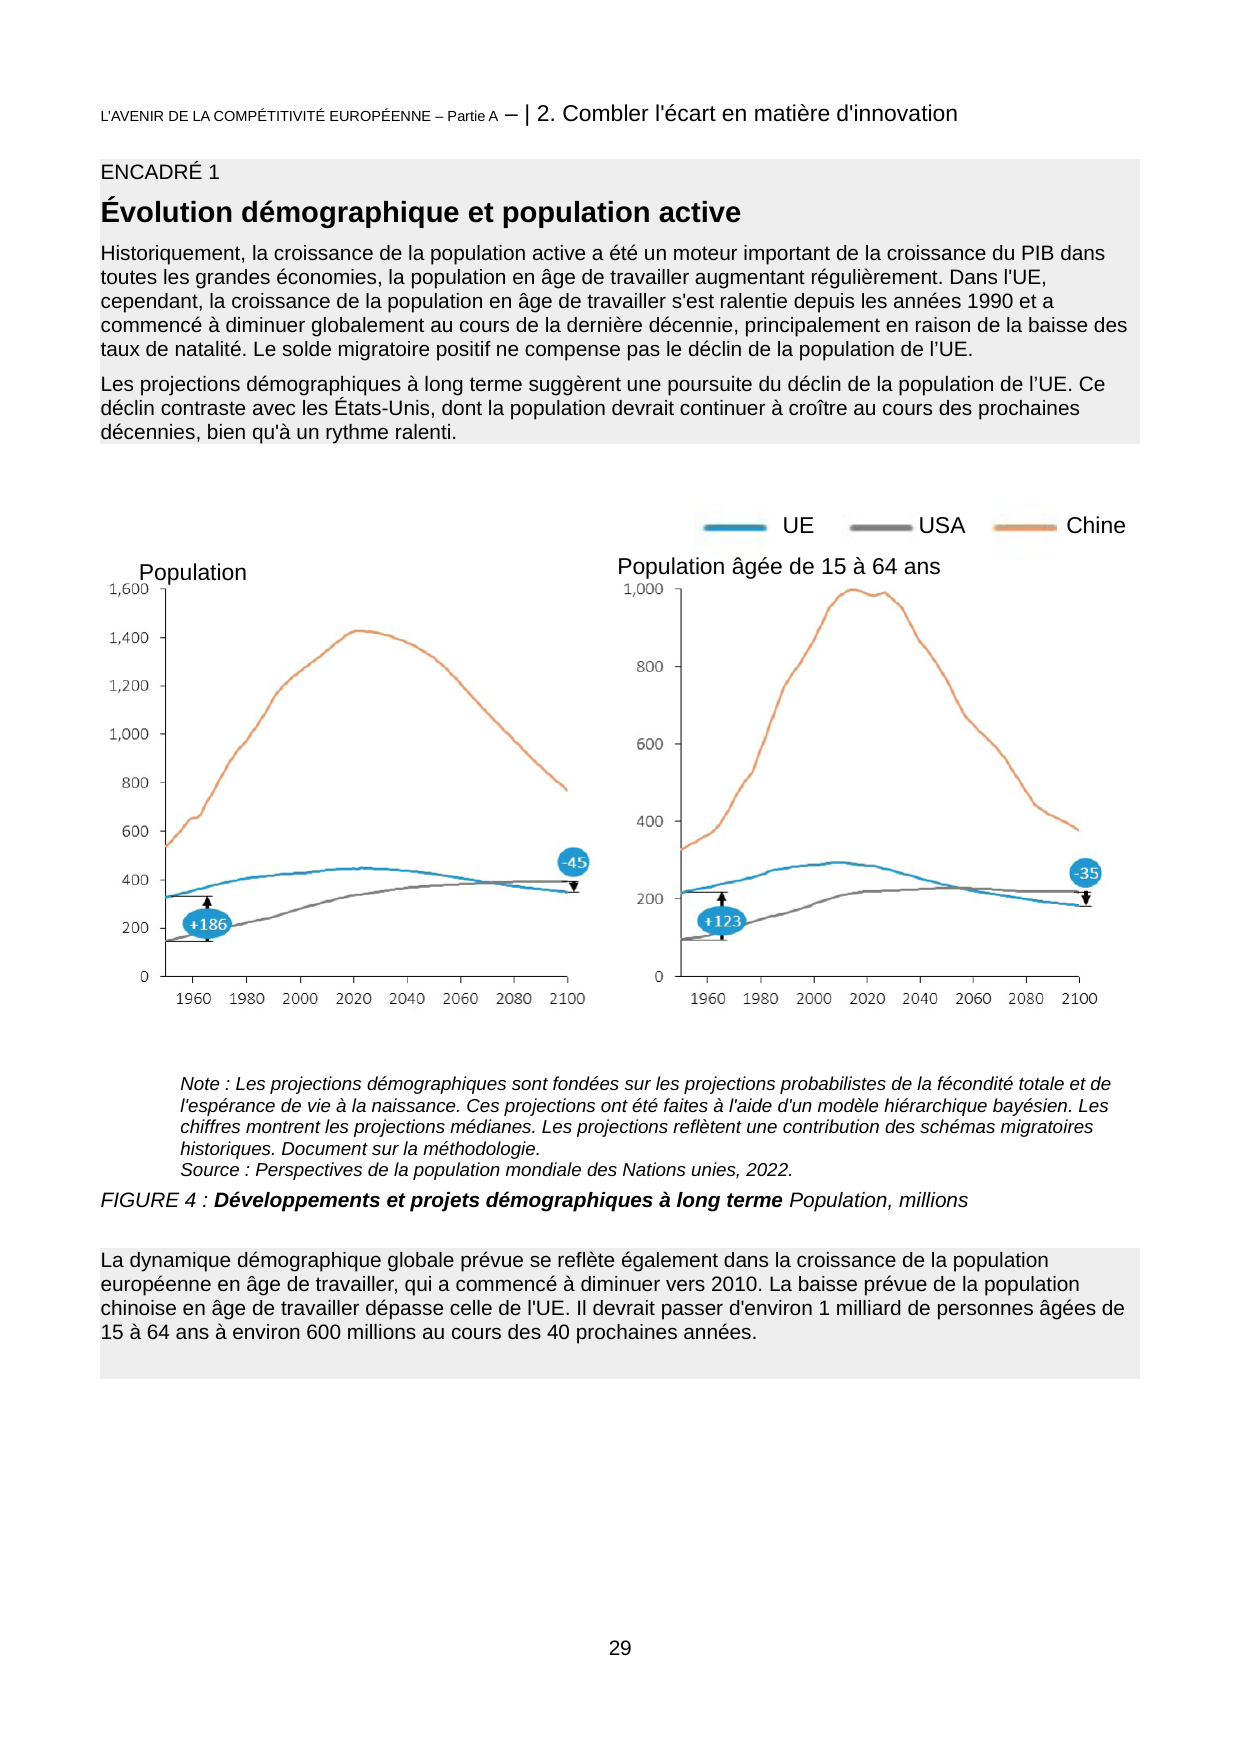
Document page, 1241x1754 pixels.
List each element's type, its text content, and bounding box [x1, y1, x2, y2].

text FIGURE 4 : Développements et projets démographiques à long terme Population, millions [100, 515, 1152, 1212]
picture [100, 579, 1111, 1010]
text ENCADRÉ 1 [100, 159, 1140, 183]
picture [694, 502, 1057, 561]
text Historiquement, la croissance de la population active a été un moteur important de la croissance du PIB dans toutes les grandes économies, la population en âge de travailler augmentant régulièrement. Dans l'UE, cependant, la croissance de la population en âge de travailler s'est ralentie depuis les années 1990 et a commencé à diminuer globalement au cours de la dernière décennie, principalement en raison de la baisse des taux de natalité. Le solde migratoire positif ne compense pas le déclin de la population de l’UE. [100, 241, 1140, 360]
text Les projections démographiques à long terme suggèrent une poursuite du déclin de la population de l’UE. Ce déclin contraste avec les États-Unis, dont la population devrait continuer à croître au cours des prochaines décennies, bien qu'à un rythme ralenti. [100, 372, 1140, 444]
text Évolution démographique et population active [100, 195, 1140, 229]
text La dynamique démographique globale prévue se reflète également dans la croissance de la population européenne en âge de travailler, qui a commencé à diminuer vers 2010. La baisse prévue de la population chinoise en âge de travailler dépasse celle de l'UE. Il devrait passer d'environ 1 milliard de personnes âgées de 15 à 64 ans à environ 600 millions au cours des 40 prochaines années. [100, 1248, 1140, 1344]
